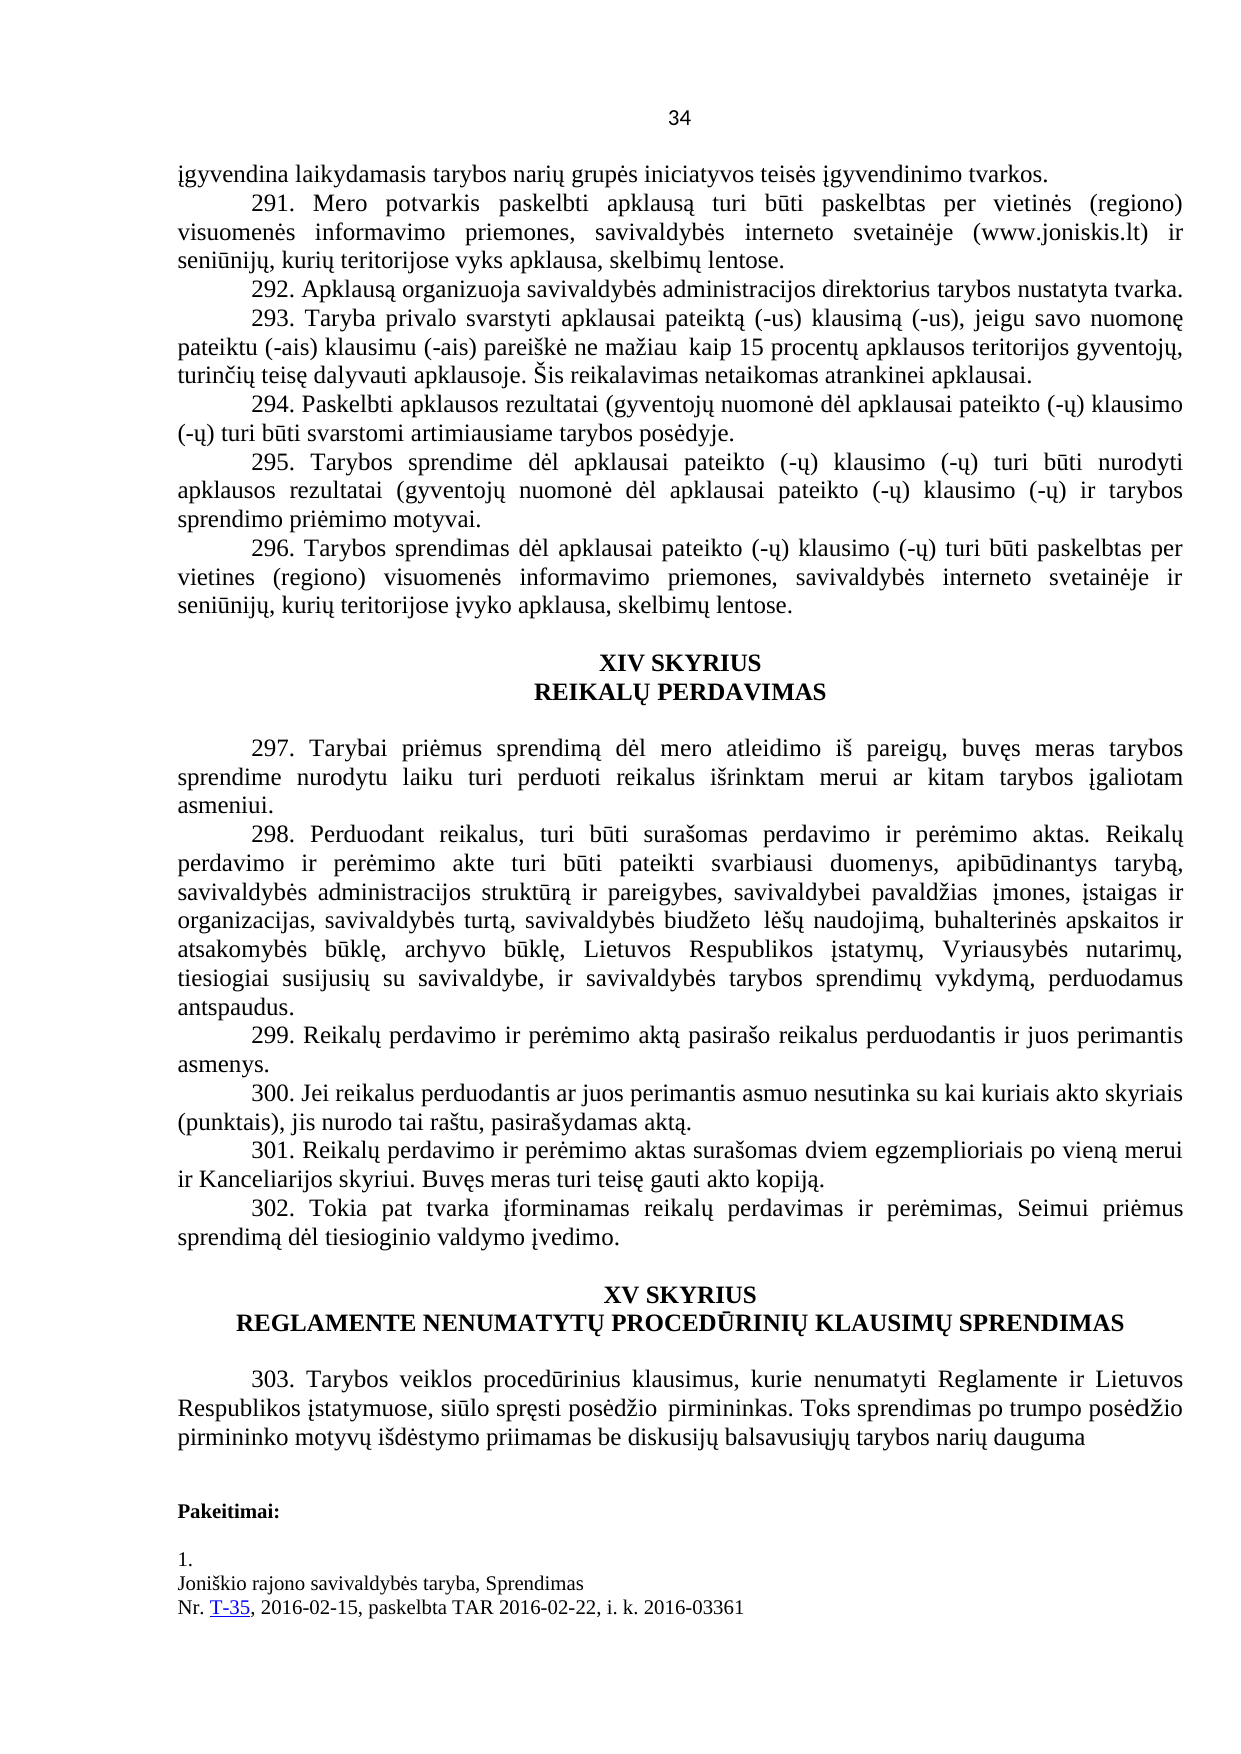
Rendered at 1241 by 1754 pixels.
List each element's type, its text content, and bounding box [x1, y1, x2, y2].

text Pakeitimai: [177, 1499, 1181, 1523]
text 296. Tarybos sprendimas dėl apklausai pateikto (-ų) klausimo (-ų) turi būti paskelbtas per vietines (regiono) visuomenės informavimo priemones, savivaldybės interneto svetainėje ir seniūnijų, kurių teritorijose įvyko apklausa, skelbimų lentose. [177, 533, 1183, 619]
text įgyvendina laikydamasis tarybos narių grupės iniciatyvos teisės įgyvendinimo tvarkos. [177, 159, 1183, 188]
text Joniškio rajono savivaldybės taryba, Sprendimas [177, 1571, 1181, 1595]
text 302. Tokia pat tvarka įforminamas reikalų perdavimas ir perėmimas, Seimui priėmus sprendimą dėl tiesioginio valdymo įvedimo. [177, 1193, 1183, 1251]
text XIV SKYRIUS [177, 648, 1183, 677]
text 298. Perduodant reikalus, turi būti surašomas perdavimo ir perėmimo aktas. Reikalų perdavimo ir perėmimo akte turi būti pateikti svarbiausi duomenys, apibūdinantys tarybą, savivaldybės administracijos struktūrą ir pareigybes, savivaldybei pavaldžias įmones, įstaigas ir organizacijas, savivaldybės turtą, savivaldybės biudžeto lėšų naudojimą, buhalterinės apskaitos ir atsakomybės būklę, archyvo būklę, Lietuvos Respublikos įstatymų, Vyriausybės nutarimų, tiesiogiai susijusių su savivaldybe, ir savivaldybės tarybos sprendimų vykdymą, perduodamus antspaudus. [177, 819, 1183, 1021]
text 300. Jei reikalus perduodantis ar juos perimantis asmuo nesutinka su kai kuriais akto skyriais (punktais), jis nurodo tai raštu, pasirašydamas aktą. [177, 1078, 1183, 1136]
text 303. Tarybos veiklos procedūrinius klausimus, kurie nenumatyti Reglamente ir Lietuvos Respublikos įstatymuose, siūlo spręsti posėdžio pirmininkas. Toks sprendimas po trumpo posėdžio pirmininko motyvų išdėstymo priimamas be diskusijų balsavusiųjų tarybos narių dauguma [177, 1364, 1183, 1451]
text 1. [177, 1547, 1181, 1571]
text 295. Tarybos sprendime dėl apklausai pateikto (-ų) klausimo (-ų) turi būti nurodyti apklausos rezultatai (gyventojų nuomonė dėl apklausai pateikto (-ų) klausimo (-ų) ir tarybos sprendimo priėmimo motyvai. [177, 447, 1183, 533]
text 292. Apklausą organizuoja savivaldybės administracijos direktorius tarybos nustatyta tvarka. [177, 274, 1183, 303]
text 291. Mero potvarkis paskelbti apklausą turi būti paskelbtas per vietinės (regiono) visuomenės informavimo priemones, savivaldybės interneto svetainėje (www.joniskis.lt) ir seniūnijų, kurių teritorijose vyks apklausa, skelbimų lentose. [177, 188, 1183, 274]
text 293. Taryba privalo svarstyti apklausai pateiktą (-us) klausimą (-us), jeigu savo nuomonę pateiktu (-ais) klausimu (-ais) pareiškė ne mažiau kaip 15 procentų apklausos teritorijos gyventojų, turinčių teisę dalyvauti apklausoje. Šis reikalavimas netaikomas atrankinei apklausai. [177, 303, 1183, 389]
text 297. Tarybai priėmus sprendimą dėl mero atleidimo iš pareigų, buvęs meras tarybos sprendime nurodytu laiku turi perduoti reikalus išrinktam merui ar kitam tarybos įgaliotam asmeniui. [177, 733, 1183, 819]
text REGLAMENTE NENUMATYTŲ PROCEDŪRINIŲ KLAUSIMŲ SPRENDIMAS [177, 1308, 1183, 1337]
text 299. Reikalų perdavimo ir perėmimo aktą pasirašo reikalus perduodantis ir juos perimantis asmenys. [177, 1021, 1183, 1078]
text REIKALŲ PERDAVIMAS [177, 677, 1183, 706]
text XV SKYRIUS [177, 1280, 1183, 1308]
text 301. Reikalų perdavimo ir perėmimo aktas surašomas dviem egzemplioriais po vieną merui ir Kanceliarijos skyriui. Buvęs meras turi teisę gauti akto kopiją. [177, 1136, 1183, 1193]
text 294. Paskelbti apklausos rezultatai (gyventojų nuomonė dėl apklausai pateikto (-ų) klausimo (-ų) turi būti svarstomi artimiausiame tarybos posėdyje. [177, 389, 1183, 447]
text Nr. T-35, 2016-02-15, paskelbta TAR 2016-02-22, i. k. 2016-03361 [177, 1595, 1181, 1619]
